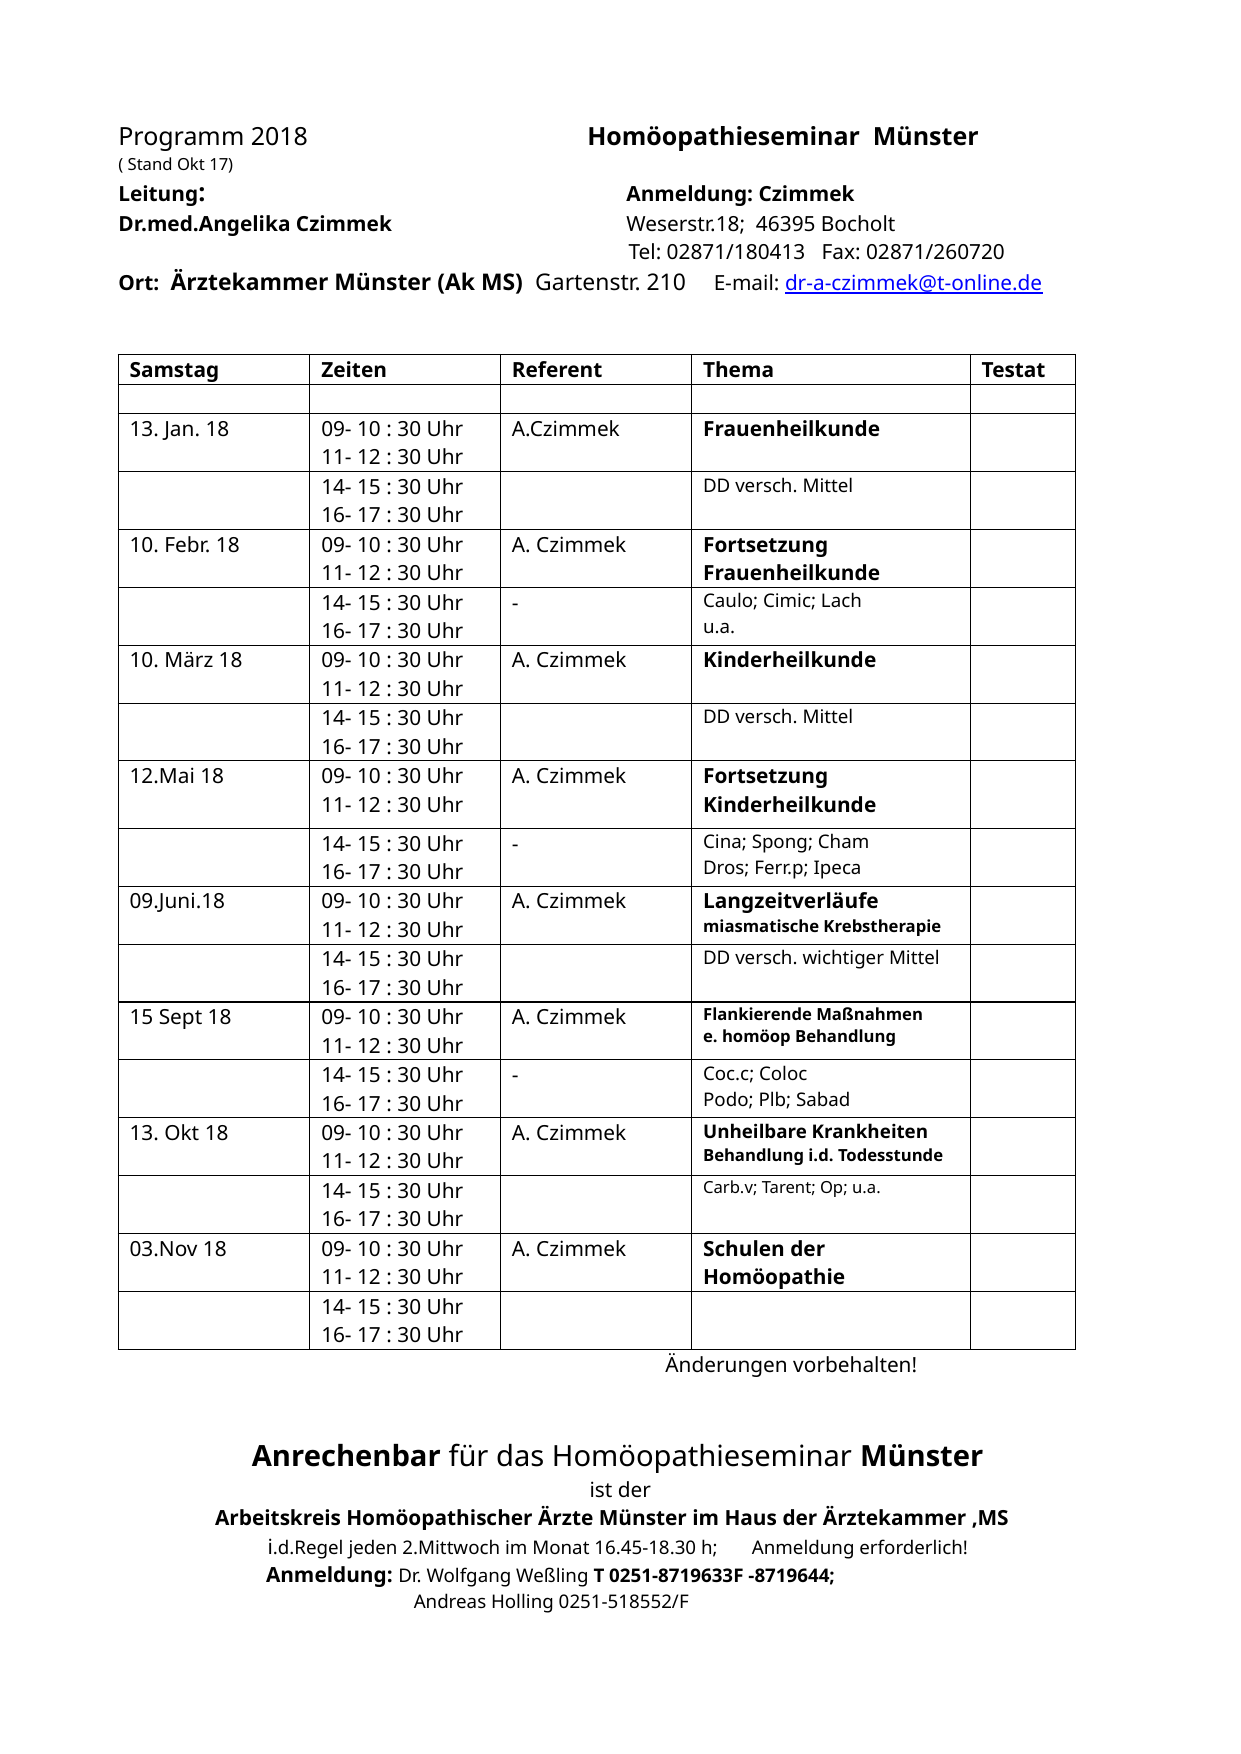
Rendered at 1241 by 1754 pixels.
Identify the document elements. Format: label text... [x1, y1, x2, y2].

text Leitung: Anmeldung: Czimmek [118, 175, 1122, 209]
table_cell [971, 1292, 1075, 1349]
table_cell [971, 472, 1075, 529]
table_cell [501, 1176, 691, 1233]
table_cell [971, 530, 1075, 587]
table_cell [971, 945, 1075, 1001]
table_cell 14- 15 : 30 Uhr 16- 17 : 30 Uhr [310, 588, 500, 644]
table_cell 10. März 18 [119, 646, 309, 702]
text Arbeitskreis Homöopathischer Ärzte Münster im Haus der Ärztekammer ,MS [118, 1503, 1122, 1532]
table_cell A. Czimmek [501, 530, 691, 587]
table_header Testat [971, 355, 1075, 383]
table_cell 10. Febr. 18 [119, 530, 309, 587]
table_header Referent [501, 355, 691, 383]
table_cell 14- 15 : 30 Uhr 16- 17 : 30 Uhr [310, 472, 500, 529]
table_cell Cina; Spong; Cham Dros; Ferr.p; Ipeca [692, 829, 970, 886]
table_cell [692, 385, 970, 413]
table_cell [501, 704, 691, 760]
table_cell [971, 1060, 1075, 1117]
table_cell 09- 10 : 30 Uhr 11- 12 : 30 Uhr [310, 414, 500, 471]
table_cell [971, 829, 1075, 886]
table_cell [971, 761, 1075, 828]
table_cell DD versch. Mittel [692, 704, 970, 760]
table_cell 14- 15 : 30 Uhr 16- 17 : 30 Uhr [310, 945, 500, 1001]
table_cell 09.Juni.18 [119, 887, 309, 943]
text Anrechenbar für das Homöopathieseminar Münster [118, 1435, 1122, 1475]
table_cell A. Czimmek [501, 1234, 691, 1291]
table_cell Unheilbare Krankheiten Behandlung i.d. Todesstunde [692, 1118, 970, 1175]
table_cell [501, 472, 691, 529]
table_header Zeiten [310, 355, 500, 383]
table_cell - [501, 1060, 691, 1117]
table_cell [119, 1176, 309, 1233]
table_cell Caulo; Cimic; Lach u.a. [692, 588, 970, 644]
table_cell A. Czimmek [501, 887, 691, 943]
table_header Thema [692, 355, 970, 383]
table_cell 09- 10 : 30 Uhr 11- 12 : 30 Uhr [310, 646, 500, 702]
table_cell Coc.c; Coloc Podo; Plb; Sabad [692, 1060, 970, 1117]
table_cell 14- 15 : 30 Uhr 16- 17 : 30 Uhr [310, 1292, 500, 1349]
table_cell [501, 945, 691, 1001]
table_cell [971, 646, 1075, 702]
table_cell - [501, 829, 691, 886]
table_cell 14- 15 : 30 Uhr 16- 17 : 30 Uhr [310, 704, 500, 760]
table_cell [119, 704, 309, 760]
table_cell [119, 588, 309, 644]
table_cell 09- 10 : 30 Uhr 11- 12 : 30 Uhr [310, 1003, 500, 1059]
table_cell [971, 1234, 1075, 1291]
table_cell 13. Okt 18 [119, 1118, 309, 1175]
table_cell [971, 1003, 1075, 1059]
table_cell Kinderheilkunde [692, 646, 970, 702]
table_cell 09- 10 : 30 Uhr 11- 12 : 30 Uhr [310, 530, 500, 587]
table_cell - [501, 588, 691, 644]
text i.d.Regel jeden 2.Mittwoch im Monat 16.45-18.30 h; Anmeldung erforderlich! [118, 1532, 1122, 1560]
table_cell A. Czimmek [501, 646, 691, 702]
table_cell [971, 414, 1075, 471]
table_header Samstag [119, 355, 309, 383]
table_cell [971, 704, 1075, 760]
table_cell [692, 1292, 970, 1349]
table_cell [501, 1292, 691, 1349]
table_cell 13. Jan. 18 [119, 414, 309, 471]
table_cell Fortsetzung Frauenheilkunde [692, 530, 970, 587]
table_cell A. Czimmek [501, 761, 691, 828]
table_cell 09- 10 : 30 Uhr 11- 12 : 30 Uhr [310, 1234, 500, 1291]
text Dr.med.Angelika Czimmek Weserstr.18; 46395 Bocholt [118, 209, 1122, 237]
table_cell 09- 10 : 30 Uhr 11- 12 : 30 Uhr [310, 1118, 500, 1175]
table_cell [971, 1118, 1075, 1175]
text Tel: 02871/180413 Fax: 02871/260720 [118, 237, 1122, 266]
text Programm 2018 Homöopathieseminar Münster [118, 118, 1122, 152]
table_cell [119, 829, 309, 886]
table_cell A.Czimmek [501, 414, 691, 471]
text Anmeldung: Dr. Wolfgang Weßling T 0251-8719633F -8719644; [118, 1560, 1122, 1589]
table_cell [119, 1060, 309, 1117]
table_cell A. Czimmek [501, 1118, 691, 1175]
text ( Stand Okt 17) [118, 152, 1122, 175]
table_cell 15 Sept 18 [119, 1003, 309, 1059]
table_cell [310, 385, 500, 413]
table_cell Langzeitverläufe miasmatische Krebstherapie [692, 887, 970, 943]
table_cell [971, 887, 1075, 943]
table_cell DD versch. Mittel [692, 472, 970, 529]
table_cell [971, 588, 1075, 644]
table_cell 09- 10 : 30 Uhr 11- 12 : 30 Uhr [310, 761, 500, 828]
text Andreas Holling 0251-518552/F [118, 1589, 1122, 1614]
table_cell 14- 15 : 30 Uhr 16- 17 : 30 Uhr [310, 1176, 500, 1233]
text ist der [118, 1475, 1122, 1503]
table_cell 09- 10 : 30 Uhr 11- 12 : 30 Uhr [310, 887, 500, 943]
table_cell [119, 385, 309, 413]
table_cell Flankierende Maßnahmen e. homöop Behandlung [692, 1003, 970, 1059]
table_cell Carb.v; Tarent; Op; u.a. [692, 1176, 970, 1233]
table_cell [119, 1292, 309, 1349]
table_cell [119, 472, 309, 529]
table_cell Fortsetzung Kinderheilkunde [692, 761, 970, 828]
table_cell [501, 385, 691, 413]
table_cell [119, 945, 309, 1001]
table_cell 03.Nov 18 [119, 1234, 309, 1291]
text Ort: Ärztekammer Münster (Ak MS) Gartenstr. 210 E-mail: dr-a-czimmek@t-online.de [118, 266, 1122, 297]
table_cell A. Czimmek [501, 1003, 691, 1059]
table_cell [971, 1176, 1075, 1233]
text Änderungen vorbehalten! [118, 1350, 1122, 1378]
table_cell Frauenheilkunde [692, 414, 970, 471]
table_cell 12.Mai 18 [119, 761, 309, 828]
table_cell 14- 15 : 30 Uhr 16- 17 : 30 Uhr [310, 829, 500, 886]
table_cell Schulen der Homöopathie [692, 1234, 970, 1291]
table_cell DD versch. wichtiger Mittel [692, 945, 970, 1001]
table_cell 14- 15 : 30 Uhr 16- 17 : 30 Uhr [310, 1060, 500, 1117]
table_cell [971, 385, 1075, 413]
